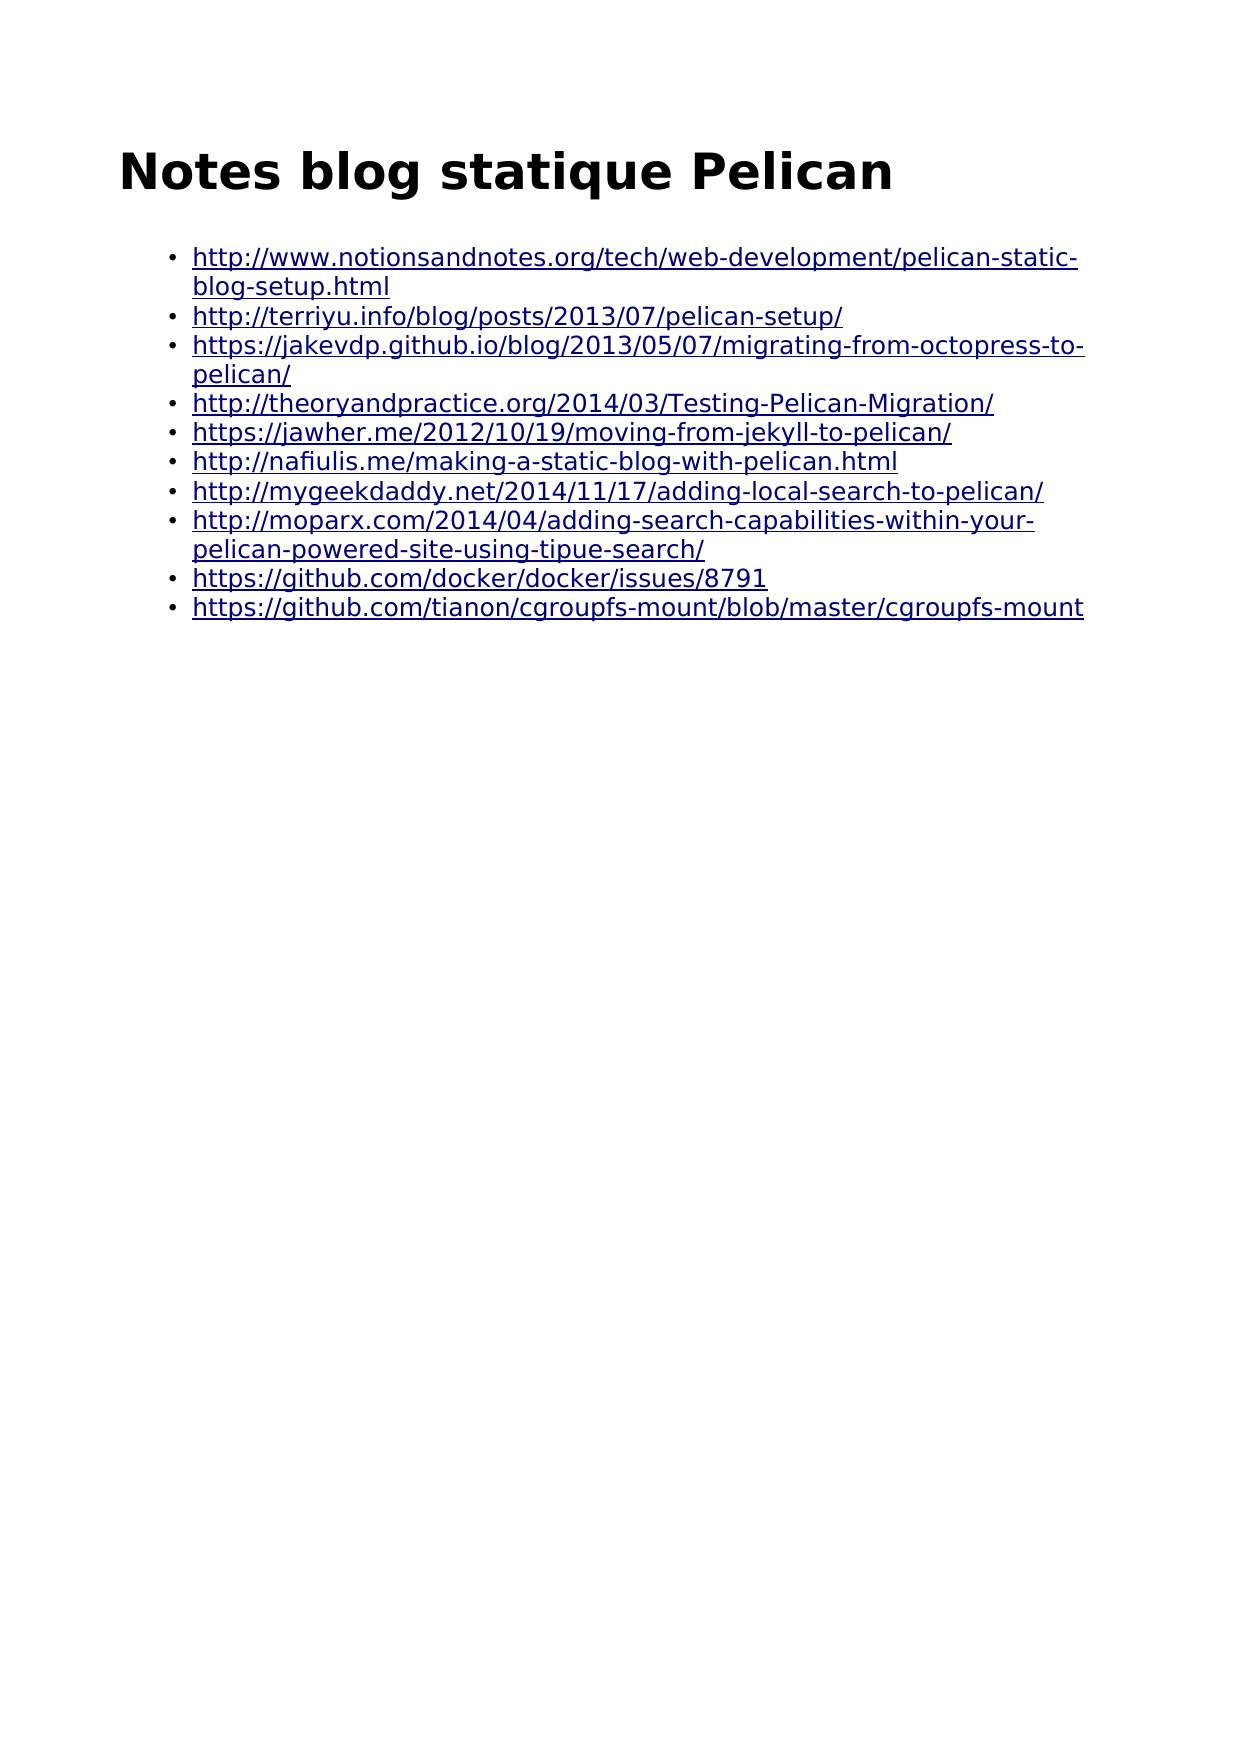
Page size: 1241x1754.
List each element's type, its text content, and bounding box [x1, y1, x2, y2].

list http://moparx.com/2014/04/adding-search-capabilities-within-your-pelican-powered-site-using-tipue-search/ [177, 506, 1122, 564]
list https://jakevdp.github.io/blog/2013/05/07/migrating-from-octopress-to-pelican/ [177, 331, 1122, 389]
list http://terriyu.info/blog/posts/2013/07/pelican-setup/ [177, 302, 1122, 331]
list http://nafiulis.me/making-a-static-blog-with-pelican.html [177, 447, 1122, 477]
list http://theoryandpractice.org/2014/03/Testing-Pelican-Migration/ [177, 389, 1122, 418]
subtitle Notes blog statique Pelican [118, 143, 1122, 201]
list http://www.notionsandnotes.org/tech/web-development/pelican-static-blog-setup.html [177, 243, 1122, 302]
list https://github.com/docker/docker/issues/8791 [177, 564, 1122, 593]
list http://mygeekdaddy.net/2014/11/17/adding-local-search-to-pelican/ [177, 477, 1122, 506]
list https://github.com/tianon/cgroupfs-mount/blob/master/cgroupfs-mount [177, 593, 1122, 622]
list https://jawher.me/2012/10/19/moving-from-jekyll-to-pelican/ [177, 418, 1122, 447]
